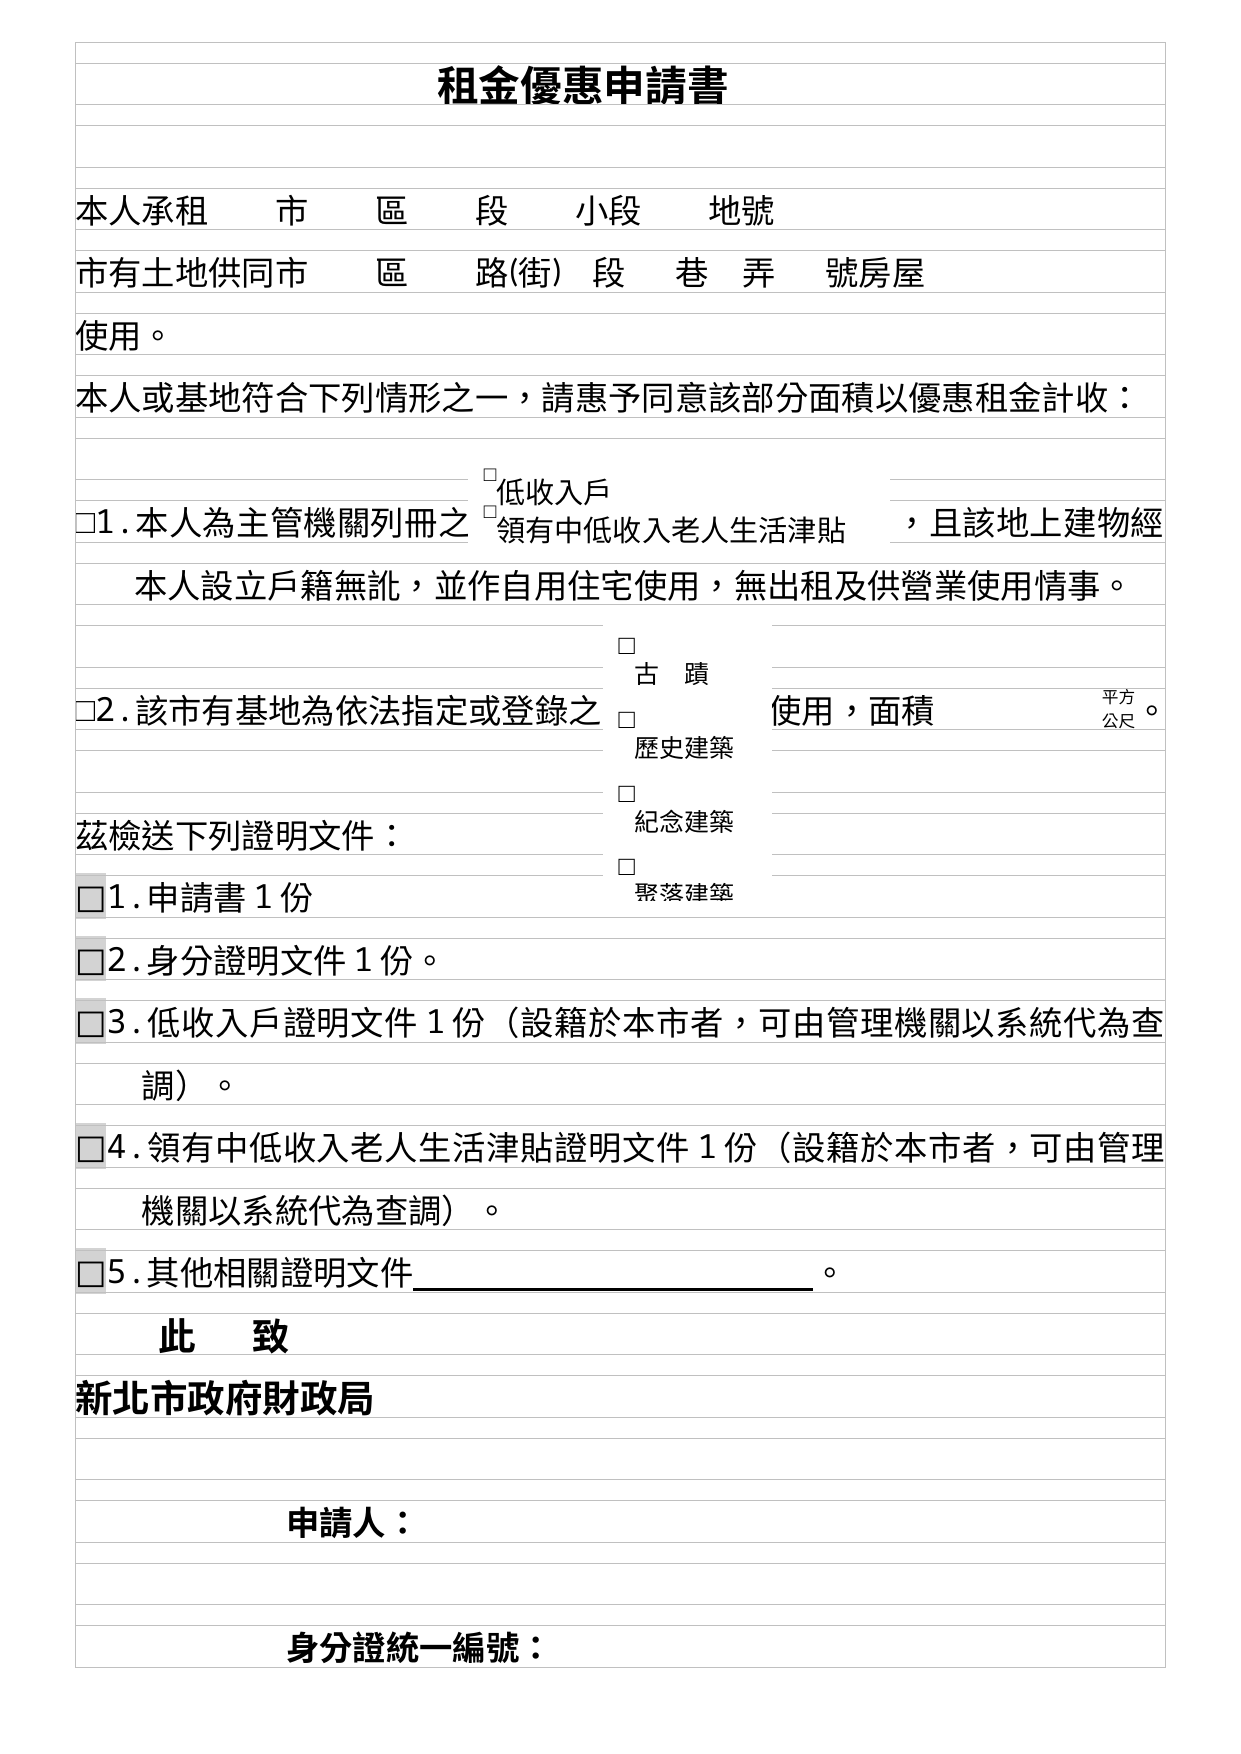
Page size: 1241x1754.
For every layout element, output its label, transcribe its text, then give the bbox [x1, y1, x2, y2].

text 調）。 [76, 1064, 1165, 1104]
text 使用。 [76, 314, 1165, 354]
text [76, 355, 1165, 375]
text 身分證統一編號： [76, 1626, 1165, 1667]
text [76, 43, 1165, 63]
text □2.身分證明文件1份。 [76, 939, 1165, 979]
text □3.低收入戶證明文件1份（設籍於本市者，可由管理機關以系統代為查 [76, 1001, 1165, 1042]
text □聚落建築群 [618, 847, 757, 901]
text 本人或基地符合下列情形之一，請惠予同意該部分面積以優惠租金計收： [76, 376, 1165, 417]
text [956, 4, 1069, 42]
text □低收入戶 [483, 473, 875, 511]
text □歷史建築 [618, 699, 757, 773]
text 租金優惠申請書 [76, 64, 1165, 104]
text [76, 230, 1165, 250]
text [76, 1168, 1165, 1188]
text [76, 980, 1165, 1000]
text 市有土地供同市 區 路(街) 段 巷 弄 號房屋 [76, 251, 1165, 292]
text 此 致 [76, 1314, 1165, 1354]
text □領有中低收入老人生活津貼 [483, 511, 875, 548]
text [772, 855, 1165, 875]
text □1.本人為主管機關列冊之 ，且該地上建物經 [76, 466, 1165, 563]
text [76, 1230, 1165, 1250]
text □2.該市有基地為依法指定或登錄之 使用，面積 平方公尺。 [76, 618, 1165, 908]
text [76, 293, 1165, 313]
text □4.領有中低收入老人生活津貼證明文件1份（設籍於本市者，可由管理 [76, 1126, 1165, 1167]
text [76, 168, 1165, 188]
text [76, 1605, 1165, 1625]
text [76, 1043, 1165, 1063]
text [76, 855, 603, 875]
text [76, 1293, 1165, 1313]
text [772, 814, 1165, 854]
text [76, 1480, 1165, 1500]
text □5.其他相關證明文件 。 [76, 1251, 1165, 1292]
text [76, 1355, 1165, 1375]
text [76, 793, 603, 813]
text [76, 918, 1165, 938]
text [76, 1105, 1165, 1125]
text □聚落建築群 [619, 860, 633, 874]
text □古 蹟 [618, 626, 757, 699]
text 本人承租 市 區 段 小段 地號 [76, 189, 1165, 229]
text 新北市政府財政局 [76, 1376, 1165, 1417]
text [772, 793, 1165, 813]
text □1.申請書1份 [76, 876, 1165, 917]
text 茲檢送下列證明文件： [76, 814, 603, 854]
text 申請人： [76, 1501, 1165, 1542]
text 本人設立戶籍無訛，並作自用住宅使用，無出租及供營業使用情事。 [76, 564, 1165, 604]
text 機關以系統代為查調）。 [76, 1189, 1165, 1229]
text □紀念建築 [618, 773, 757, 847]
